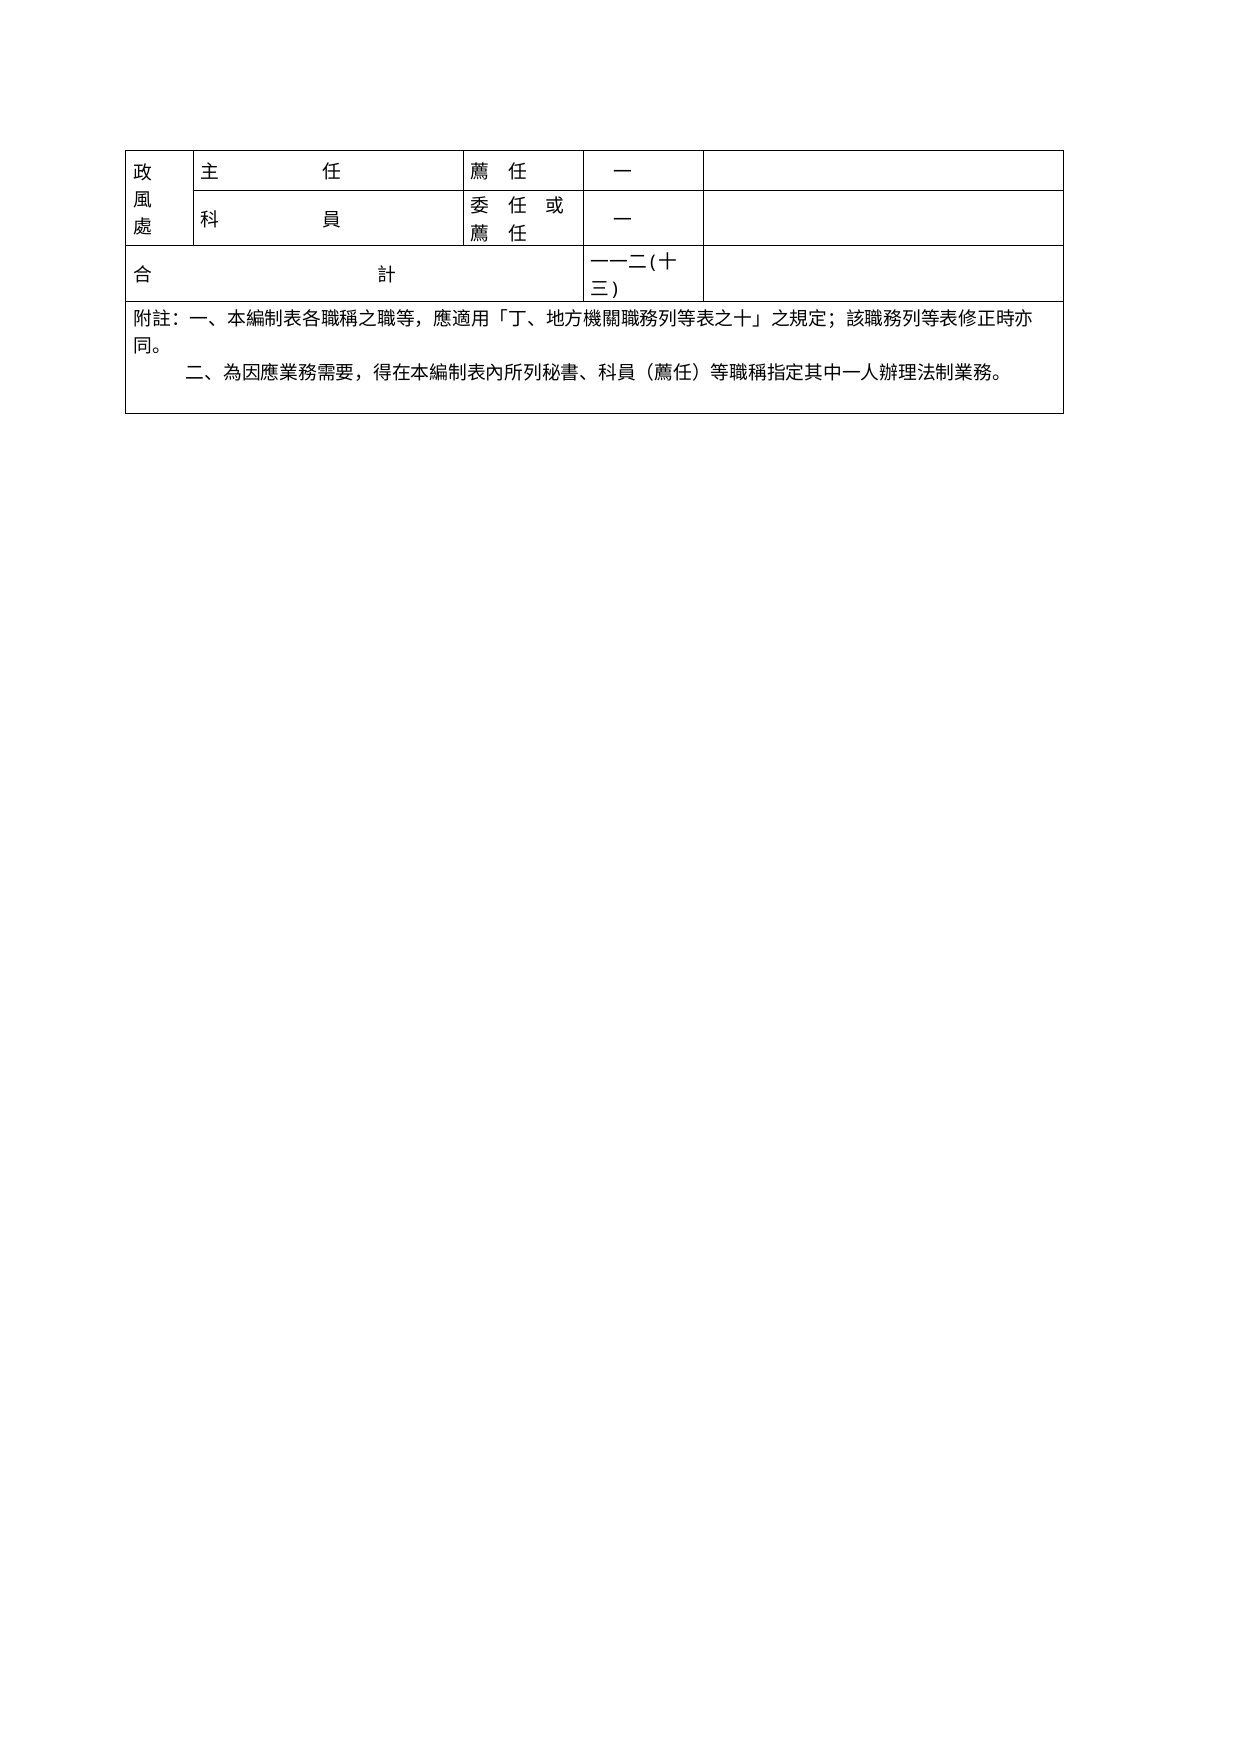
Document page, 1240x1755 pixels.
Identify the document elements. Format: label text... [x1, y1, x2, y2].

table_cell 薦 任 [464, 151, 583, 190]
table_cell 一 [584, 151, 703, 190]
table_cell 合 計 [126, 246, 583, 301]
table_cell 一 [584, 191, 703, 245]
table_cell 主 任 [194, 151, 463, 190]
table_cell [704, 191, 1063, 245]
table_cell 附註：一、本編制表各職稱之職等，應適用「丁、地方機關職務列等表之十」之規定；該職務列等表修正時亦同。 二、為因應業務需要，得在本編制表內所列秘書、科員（薦任）等職稱指定其中一人辦理法制業務。 [126, 302, 1063, 412]
table_cell [704, 246, 1063, 301]
table_cell 政 風 處 [126, 151, 193, 245]
table_cell 委 任 或 薦 任 [464, 191, 583, 245]
table_cell 一一二(十三) [584, 246, 703, 301]
table_cell 科 員 [194, 191, 463, 245]
table_cell [704, 151, 1063, 190]
